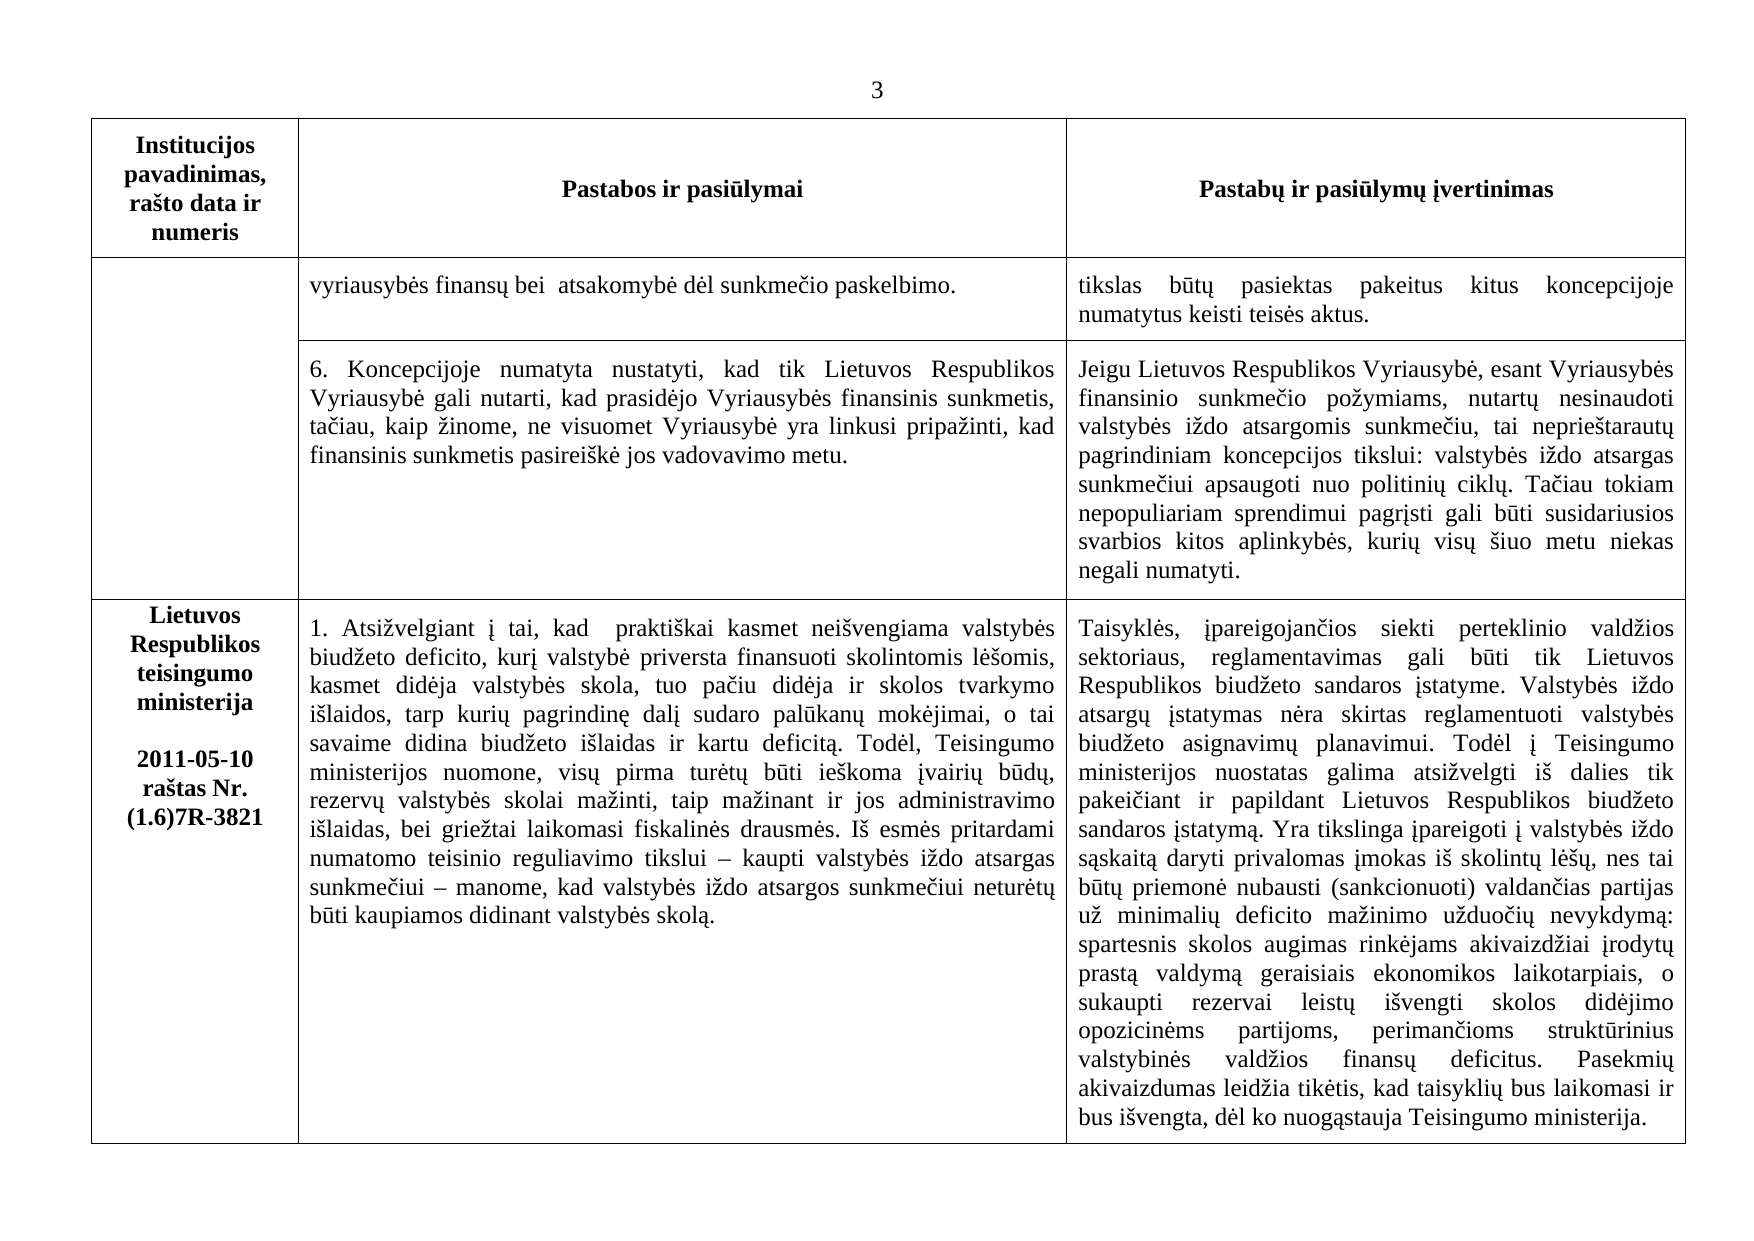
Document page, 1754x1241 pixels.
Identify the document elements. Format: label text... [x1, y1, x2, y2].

table_cell [92, 258, 298, 599]
table_cell Lietuvos Respublikos teisingumo ministerija 2011-05-10 raštas Nr. (1.6)7R-3821 [92, 600, 298, 1143]
table_header Pastabos ir pasiūlymai [299, 119, 1066, 257]
table_cell Taisyklės, įpareigojančios siekti perteklinio valdžios sektoriaus, reglamentavimas gali būti tik Lietuvos Respublikos biudžeto sandaros įstatyme. Valstybės iždo atsargų įstatymas nėra skirtas reglamentuoti valstybės biudžeto asignavimų planavimui. Todėl į Teisingumo ministerijos nuostatas galima atsižvelgti iš dalies tik pakeičiant ir papildant Lietuvos Respublikos biudžeto sandaros įstatymą. Yra tikslinga įpareigoti į valstybės iždo sąskaitą daryti privalomas įmokas iš skolintų lėšų, nes tai būtų priemonė nubausti (sankcionuoti) valdančias partijas už minimalių deficito mažinimo užduočių nevykdymą: spartesnis skolos augimas rinkėjams akivaizdžiai įrodytų prastą valdymą geraisiais ekonomikos laikotarpiais, o sukaupti rezervai leistų išvengti skolos didėjimo opozicinėms partijoms, perimančioms struktūrinius valstybinės valdžios finansų deficitus. Pasekmių akivaizdumas leidžia tikėtis, kad taisyklių bus laikomasi ir bus išvengta, dėl ko nuogąstauja Teisingumo ministerija. [1067, 600, 1685, 1143]
table_cell 1. Atsižvelgiant į tai, kad praktiškai kasmet neišvengiama valstybės biudžeto deficito, kurį valstybė priversta finansuoti skolintomis lėšomis, kasmet didėja valstybės skola, tuo pačiu didėja ir skolos tvarkymo išlaidos, tarp kurių pagrindinę dalį sudaro palūkanų mokėjimai, o tai savaime didina biudžeto išlaidas ir kartu deficitą. Todėl, Teisingumo ministerijos nuomone, visų pirma turėtų būti ieškoma įvairių būdų, rezervų valstybės skolai mažinti, taip mažinant ir jos administravimo išlaidas, bei griežtai laikomasi fiskalinės drausmės. Iš esmės pritardami numatomo teisinio reguliavimo tikslui – kaupti valstybės iždo atsargas sunkmečiui – manome, kad valstybės iždo atsargos sunkmečiui neturėtų būti kaupiamos didinant valstybės skolą. [299, 600, 1066, 1143]
table_header Pastabų ir pasiūlymų įvertinimas [1067, 119, 1685, 257]
table_cell Jeigu Lietuvos Respublikos Vyriausybė, esant Vyriausybės finansinio sunkmečio požymiams, nutartų nesinaudoti valstybės iždo atsargomis sunkmečiu, tai neprieštarautų pagrindiniam koncepcijos tikslui: valstybės iždo atsargas sunkmečiui apsaugoti nuo politinių ciklų. Tačiau tokiam nepopuliariam sprendimui pagrįsti gali būti susidariusios svarbios kitos aplinkybės, kurių visų šiuo metu niekas negali numatyti. [1067, 341, 1685, 599]
table_cell 6. Koncepcijoje numatyta nustatyti, kad tik Lietuvos Respublikos Vyriausybė gali nutarti, kad prasidėjo Vyriausybės finansinis sunkmetis, tačiau, kaip žinome, ne visuomet Vyriausybė yra linkusi pripažinti, kad finansinis sunkmetis pasireiškė jos vadovavimo metu. [299, 341, 1066, 599]
table_header Institucijos pavadinimas, rašto data ir numeris [92, 119, 298, 257]
table_cell vyriausybės finansų bei atsakomybė dėl sunkmečio paskelbimo. [299, 258, 1066, 340]
table_cell tikslas būtų pasiektas pakeitus kitus koncepcijoje numatytus keisti teisės aktus. [1067, 258, 1685, 340]
